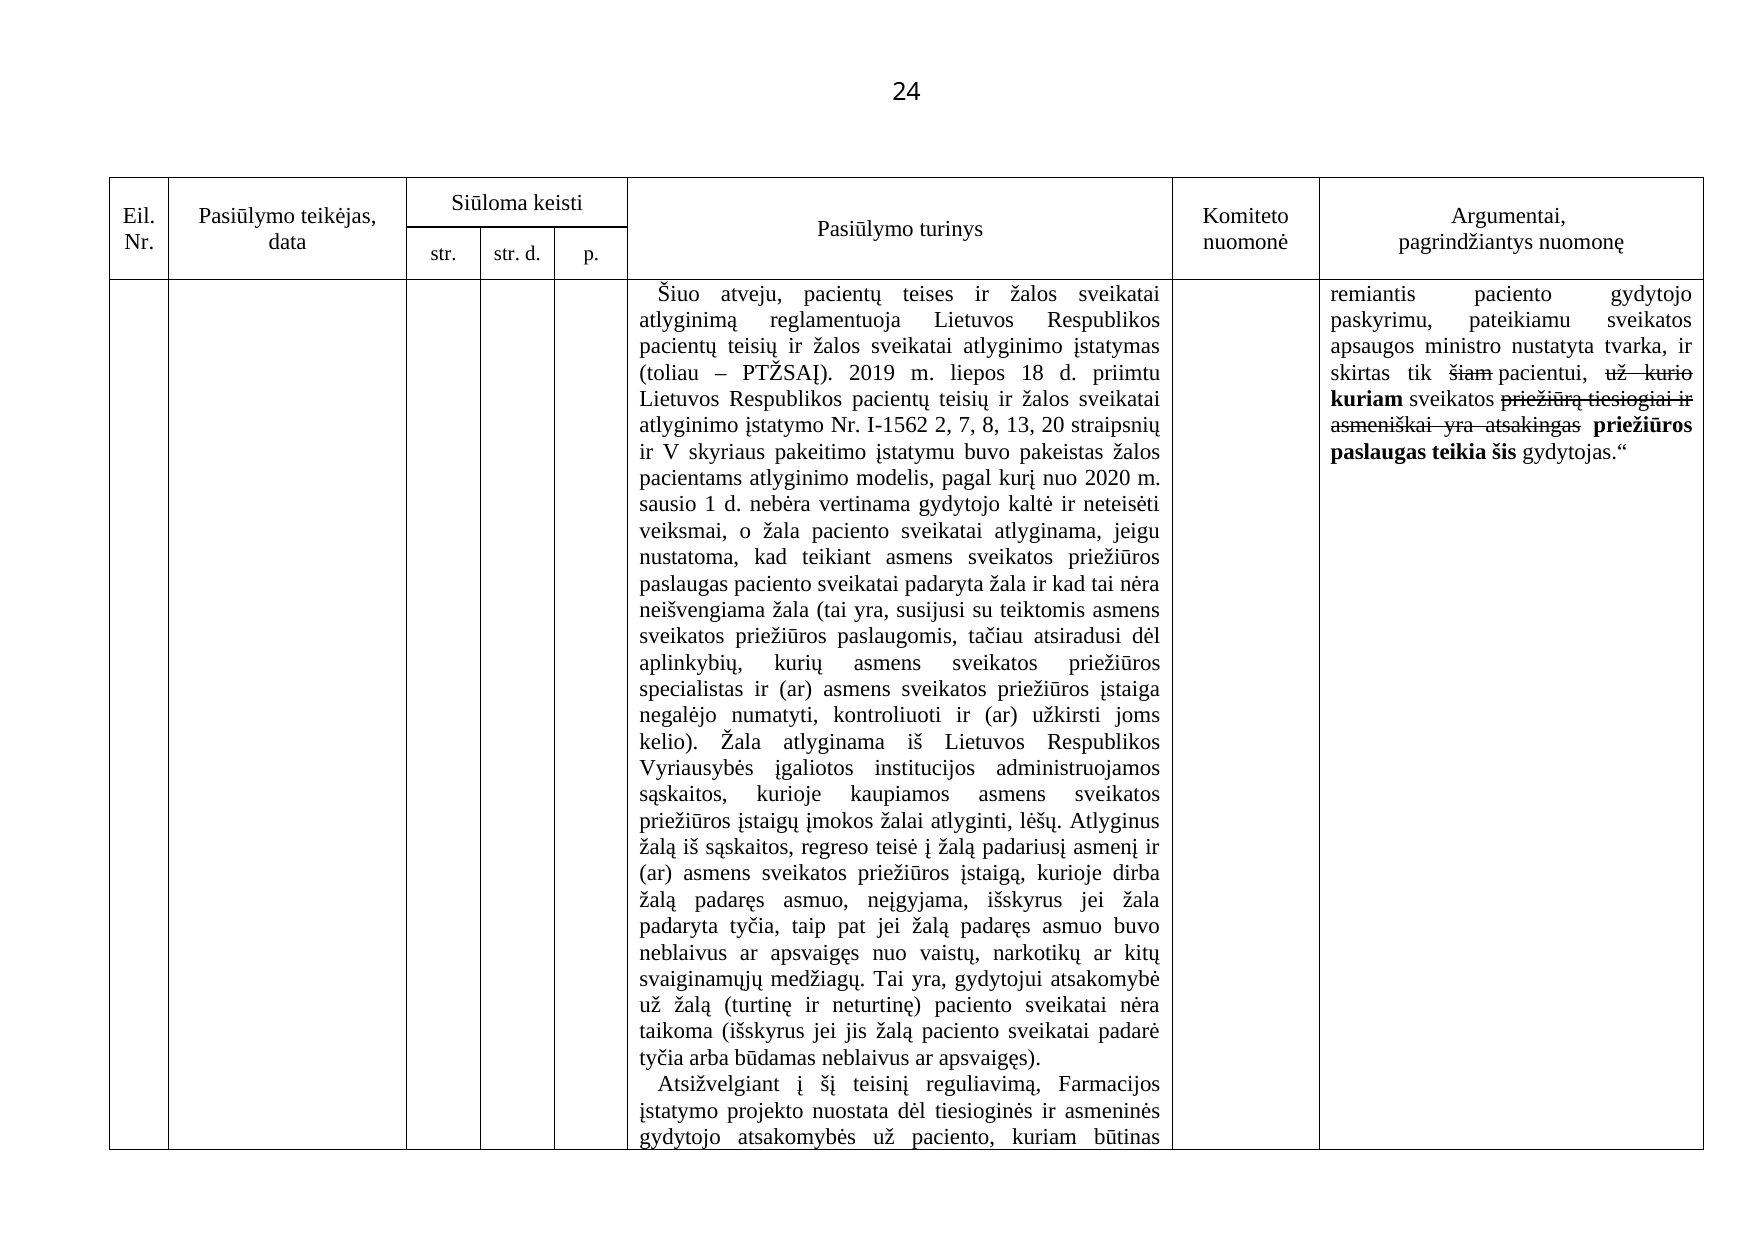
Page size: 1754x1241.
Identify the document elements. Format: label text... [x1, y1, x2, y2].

table_cell Šiuo atveju, pacientų teises ir žalos sveikatai atlyginimą reglamentuoja Lietuvos Respublikos pacientų teisių ir žalos sveikatai atlyginimo įstatymas (toliau – PTŽSAĮ). 2019 m. liepos 18 d. priimtu Lietuvos Respublikos pacientų teisių ir žalos sveikatai atlyginimo įstatymo Nr. I-1562 2, 7, 8, 13, 20 straipsnių ir V skyriaus pakeitimo įstatymu buvo pakeistas žalos pacientams atlyginimo modelis, pagal kurį nuo 2020 m. sausio 1 d. nebėra vertinama gydytojo kaltė ir neteisėti veiksmai, o žala paciento sveikatai atlyginama, jeigu nustatoma, kad teikiant asmens sveikatos priežiūros paslaugas paciento sveikatai padaryta žala ir kad tai nėra neišvengiama žala (tai yra, susijusi su teiktomis asmens sveikatos priežiūros paslaugomis, tačiau atsiradusi dėl aplinkybių, kurių asmens sveikatos priežiūros specialistas ir (ar) asmens sveikatos priežiūros įstaiga negalėjo numatyti, kontroliuoti ir (ar) užkirsti joms kelio). Žala atlyginama iš Lietuvos Respublikos Vyriausybės įgaliotos institucijos administruojamos sąskaitos, kurioje kaupiamos asmens sveikatos priežiūros įstaigų įmokos žalai atlyginti, lėšų. Atlyginus žalą iš sąskaitos, regreso teisė į žalą padariusį asmenį ir (ar) asmens sveikatos priežiūros įstaigą, kurioje dirba žalą padaręs asmuo, neįgyjama, išskyrus jei žala padaryta tyčia, taip pat jei žalą padaręs asmuo buvo neblaivus ar apsvaigęs nuo vaistų, narkotikų ar kitų svaiginamųjų medžiagų. Tai yra, gydytojui atsakomybė už žalą (turtinę ir neturtinę) paciento sveikatai nėra taikoma (išskyrus jei jis žalą paciento sveikatai padarė tyčia arba būdamas neblaivus ar apsvaigęs). Atsižvelgiant į šį teisinį reguliavimą, Farmacijos įstatymo projekto nuostata dėl tiesioginės ir asmeninės gydytojo atsakomybės už paciento, kuriam būtinas [628, 280, 1172, 1149]
table_cell [481, 280, 554, 1149]
table_cell p. [555, 228, 627, 279]
table_header Pasiūlymo turinys [628, 178, 1172, 279]
table_cell [1173, 280, 1319, 1149]
table_header Komiteto nuomonė [1173, 178, 1319, 279]
table_cell [407, 280, 480, 1149]
table_cell [169, 280, 406, 1149]
table_header Siūloma keisti [407, 178, 627, 226]
table_cell [110, 280, 168, 1149]
table_cell str. [407, 228, 480, 279]
table_header Eil. Nr. [110, 178, 168, 279]
table_header Pasiūlymo teikėjas, data [169, 178, 406, 279]
table_header Argumentai, pagrindžiantys nuomonę [1320, 178, 1703, 279]
table_cell remiantis paciento gydytojo paskyrimu, pateikiamu sveikatos apsaugos ministro nustatyta tvarka, ir skirtas tik šiam pacientui, už kurio kuriam sveikatos priežiūrą tiesiogiai ir asmeniškai yra atsakingas priežiūros paslaugas teikia šis gydytojas.“ [1320, 280, 1703, 1149]
table_cell str. d. [481, 228, 554, 279]
table_cell [555, 280, 627, 1149]
